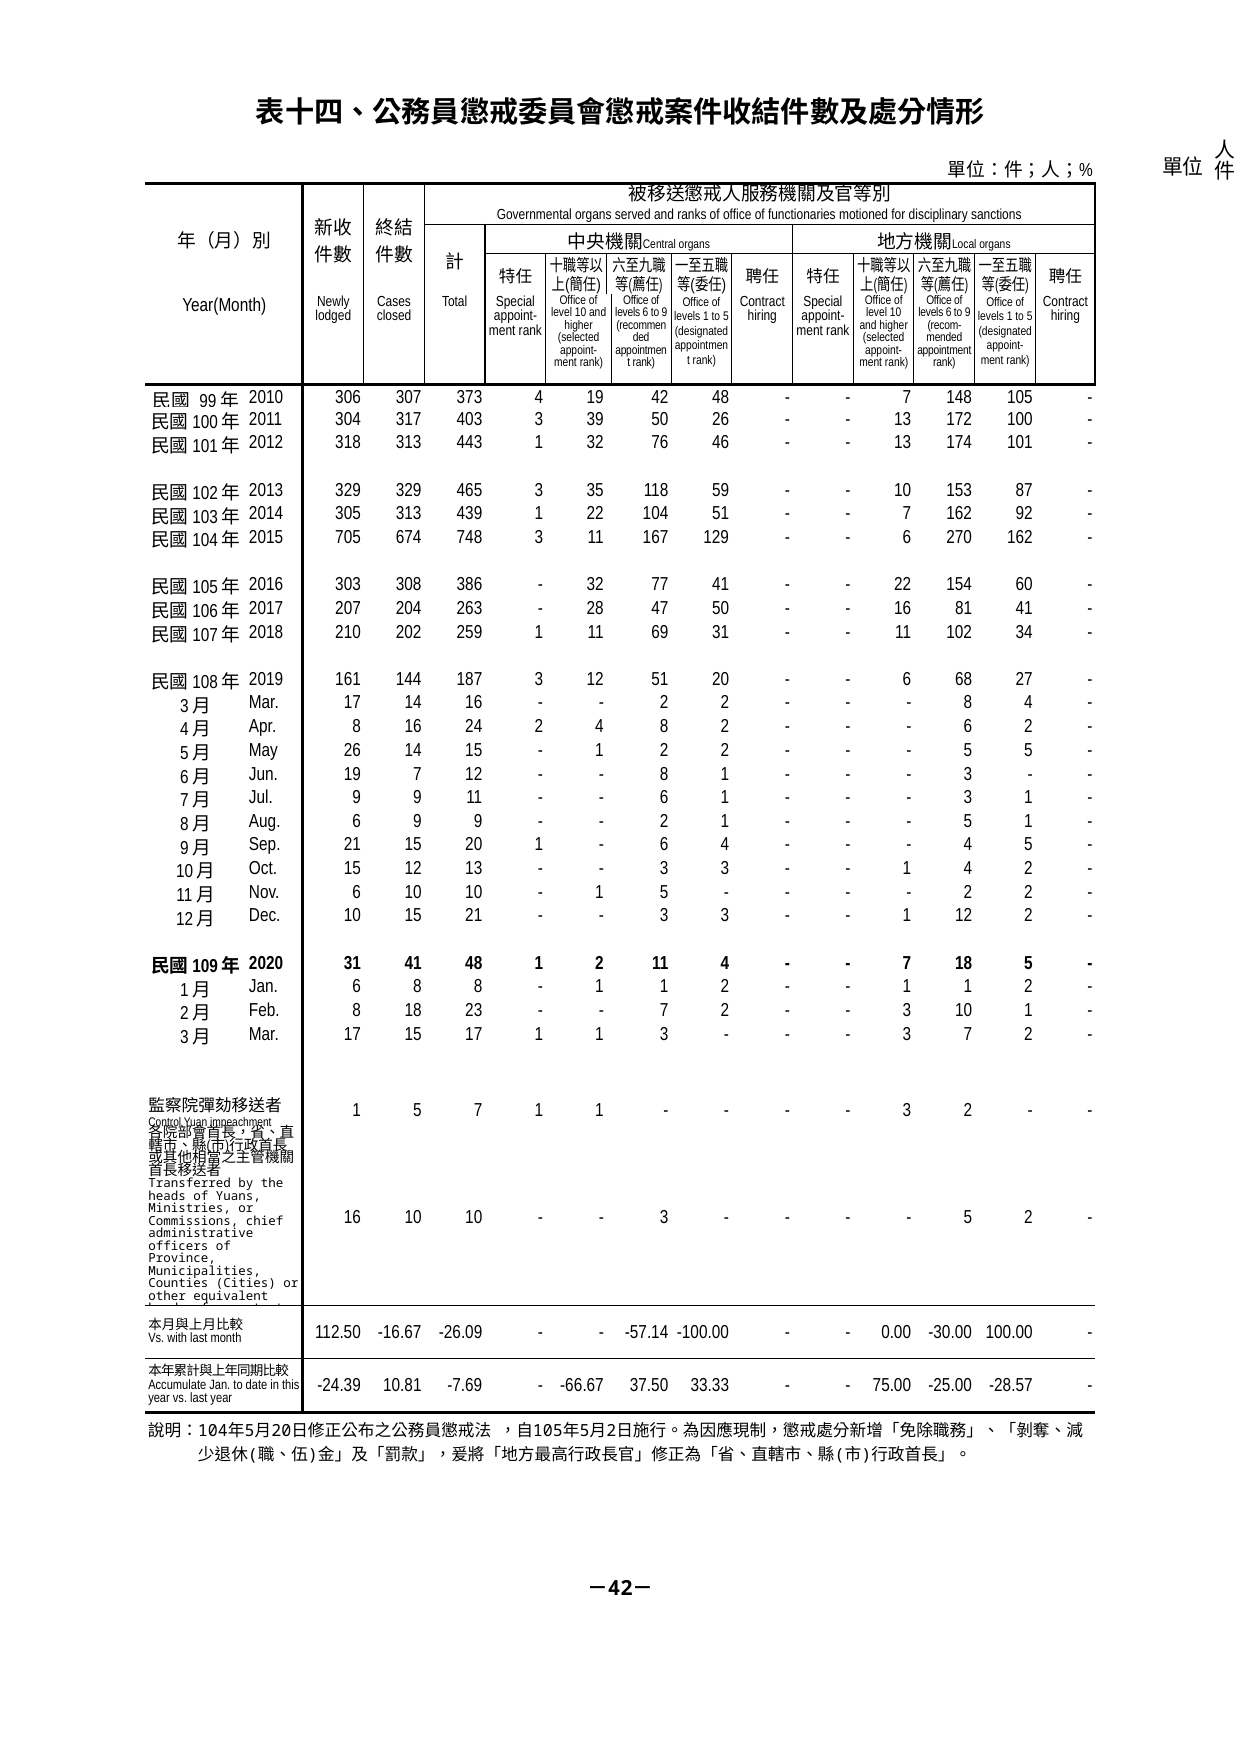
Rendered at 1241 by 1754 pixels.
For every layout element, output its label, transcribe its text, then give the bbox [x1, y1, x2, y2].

table_cell - [732, 738, 792, 761]
table_cell - [793, 1306, 853, 1358]
table_cell - [485, 1128, 546, 1305]
table_cell [793, 454, 853, 478]
table_cell - [1035, 998, 1095, 1021]
table_cell 51 [671, 501, 732, 525]
table_cell 1 [853, 903, 914, 927]
table_cell 10月 [145, 856, 246, 879]
table_cell - [1035, 596, 1095, 619]
table_cell Nov. [246, 880, 301, 903]
table_cell - [485, 1359, 546, 1411]
table_cell 5 [606, 880, 671, 903]
table_cell 4 [671, 951, 732, 974]
table_cell - [793, 1359, 853, 1411]
table_cell 2012 [246, 430, 301, 454]
table_cell 2 [485, 714, 546, 738]
table_cell - [793, 738, 853, 761]
table_cell 12 [546, 667, 606, 690]
table_cell 17 [304, 690, 363, 714]
table_cell 69 [606, 620, 671, 643]
table_cell 3 [671, 856, 732, 879]
table_cell Contract hiring [1036, 294, 1094, 383]
table_cell - [853, 880, 914, 903]
table_cell [853, 643, 914, 667]
table_cell May [246, 738, 301, 761]
table_cell - [1035, 572, 1095, 596]
table_cell [424, 643, 485, 667]
table_cell 2 [975, 974, 1035, 998]
table_cell 11 [546, 620, 606, 643]
table_cell Office of level 10 and higher (selected appoint- ment rank) [854, 294, 913, 383]
table_cell 13 [853, 407, 914, 430]
table_cell Jan. [246, 974, 301, 998]
table_cell - [485, 1306, 546, 1358]
table_cell 2 [914, 1093, 974, 1128]
table_cell 16 [424, 690, 485, 714]
table_cell 六至九職等(薦任) [607, 254, 671, 294]
table_cell - [853, 690, 914, 714]
table_cell [606, 643, 671, 667]
table_cell [304, 927, 363, 951]
table_cell 3 [606, 856, 671, 879]
table_cell - [732, 832, 792, 856]
table_cell - [485, 856, 546, 879]
table_cell - [1035, 690, 1095, 714]
table_cell - [1035, 407, 1095, 430]
table_cell [671, 549, 732, 572]
table_cell 3 [606, 903, 671, 927]
table_cell [732, 643, 792, 667]
table_cell 7 [853, 951, 914, 974]
table_cell [1035, 549, 1095, 572]
table_cell 1 [671, 761, 732, 785]
table_cell 3 [485, 525, 546, 548]
table_cell 1 [485, 501, 546, 525]
table_cell [485, 927, 546, 951]
table_cell 19 [304, 761, 363, 785]
table_cell [424, 454, 485, 478]
table_cell 民國101年 [145, 430, 246, 454]
table_cell - [546, 809, 606, 832]
table_cell 十職等以上(簡任) [546, 254, 606, 294]
table_cell 4 [485, 386, 546, 407]
table_cell Mar. [246, 1021, 301, 1045]
table_cell 317 [364, 407, 424, 430]
table_cell 2017 [246, 596, 301, 619]
table_cell - [1035, 1128, 1095, 1305]
table_cell 1 [671, 785, 732, 809]
table_cell 403 [424, 407, 485, 430]
table_cell 2 [671, 998, 732, 1021]
table_cell - [853, 761, 914, 785]
table_cell 民國107年 [145, 620, 246, 643]
table_cell 7 [424, 1093, 485, 1128]
table_cell 3 [914, 761, 974, 785]
table_cell 6 [304, 880, 363, 903]
table_cell - [732, 596, 792, 619]
table_cell [546, 1045, 606, 1069]
table_cell 十職等以上(簡任) [854, 254, 913, 294]
table_cell 22 [853, 572, 914, 596]
table_cell 2018 [246, 620, 301, 643]
table_cell 1 [914, 974, 974, 998]
table_cell 318 [304, 430, 363, 454]
table_cell 60 [975, 572, 1035, 596]
table_cell 47 [606, 596, 671, 619]
table_cell 6 [606, 832, 671, 856]
table_cell - [1035, 620, 1095, 643]
table_cell 2013 [246, 478, 301, 501]
table_cell 一至五職等(委任) [672, 254, 731, 294]
table_cell 2014 [246, 501, 301, 525]
table_cell - [853, 832, 914, 856]
table_cell 2020 [246, 951, 301, 974]
table_cell 207 [304, 596, 363, 619]
table_cell 6 [304, 974, 363, 998]
table_cell - [793, 430, 853, 454]
table_cell 8 [914, 690, 974, 714]
table_cell - [1035, 761, 1095, 785]
table_cell Dec. [246, 903, 301, 927]
table_cell [853, 549, 914, 572]
table_cell 9月 [145, 832, 246, 856]
table_cell 1 [975, 809, 1035, 832]
table_cell - [546, 856, 606, 879]
table_cell - [1035, 785, 1095, 809]
table_cell Office of levels 1 to 5 (designated appointment rank) [672, 294, 731, 383]
table_cell Special appoint- ment rank [793, 294, 853, 383]
table_cell 17 [304, 1021, 363, 1045]
table_cell 112.50 [304, 1306, 363, 1358]
table_cell 465 [424, 478, 485, 501]
table_cell 2010 [246, 386, 301, 407]
table_cell -25.00 [914, 1359, 974, 1411]
table_cell Year(Month) [145, 294, 301, 383]
table_cell 10 [364, 880, 424, 903]
table_cell [914, 927, 974, 951]
table_cell - [485, 880, 546, 903]
table_cell - [485, 974, 546, 998]
table_cell [1035, 454, 1095, 478]
table_cell - [853, 809, 914, 832]
table_cell 59 [671, 478, 732, 501]
table_cell 11 [853, 620, 914, 643]
table_cell 2 [671, 714, 732, 738]
table_cell - [671, 1128, 732, 1305]
table_cell - [793, 809, 853, 832]
table_cell 2019 [246, 667, 301, 690]
table_cell 地方機關Local organs [793, 225, 1094, 253]
table_cell 21 [304, 832, 363, 856]
table_cell - [793, 714, 853, 738]
table_cell 34 [975, 620, 1035, 643]
table_cell 187 [424, 667, 485, 690]
table_cell 174 [914, 430, 974, 454]
table_cell [975, 549, 1035, 572]
table_cell [1035, 1045, 1095, 1069]
table_cell 3月 [145, 690, 246, 714]
table_cell 監察院彈劾移送者 Control Yuan impeachment [145, 1093, 301, 1128]
table_cell [304, 454, 363, 478]
table_cell 329 [364, 478, 424, 501]
table_cell [853, 927, 914, 951]
table_cell 7 [853, 386, 914, 407]
table_cell 8 [364, 974, 424, 998]
table_cell 68 [914, 667, 974, 690]
table_cell - [793, 761, 853, 785]
table_cell 26 [304, 738, 363, 761]
table_cell 20 [671, 667, 732, 690]
table_cell 11 [424, 785, 485, 809]
table_cell 305 [304, 501, 363, 525]
table_cell - [793, 407, 853, 430]
table_cell 0.00 [853, 1306, 914, 1358]
table_cell 303 [304, 572, 363, 596]
table_cell 1 [606, 974, 671, 998]
table_cell 129 [671, 525, 732, 548]
table_cell 81 [914, 596, 974, 619]
text 說明：104年5月20日修正公布之公務員懲戒法 ，自105年5月2日施行。為因應現制，懲戒處分新增「免除職務」、「剝奪、減少退休(職、伍)金」及「罰款」，爰將「地方最高行政長官」修正為「省、直轄市、縣(市)行政首長」。 [148, 1417, 1092, 1465]
table_cell - [793, 856, 853, 879]
table_cell 2 [975, 714, 1035, 738]
table_cell - [732, 785, 792, 809]
table_cell - [732, 809, 792, 832]
table_cell - [1035, 856, 1095, 879]
table_cell 6 [304, 809, 363, 832]
table_cell Oct. [246, 856, 301, 879]
table_cell 373 [424, 386, 485, 407]
table_cell -57.14 [606, 1306, 671, 1358]
table_cell [364, 643, 424, 667]
table_cell [975, 927, 1035, 951]
table_cell - [793, 1128, 853, 1305]
table_cell 特任 [793, 254, 853, 294]
table_cell [246, 643, 301, 667]
table_cell [304, 549, 363, 572]
table_cell - [1035, 951, 1095, 974]
table_cell [853, 1045, 914, 1069]
table_cell [606, 454, 671, 478]
table_cell 4 [546, 714, 606, 738]
table_cell - [732, 1021, 792, 1045]
table_cell 2 [606, 809, 671, 832]
table_cell - [546, 690, 606, 714]
table_cell [546, 1069, 606, 1092]
table_cell 162 [975, 525, 1035, 548]
table_cell 15 [364, 832, 424, 856]
table_header 新收件數 [304, 185, 363, 294]
table_cell 聘任 [1036, 254, 1094, 294]
table_cell 304 [304, 407, 363, 430]
table_cell 2 [975, 880, 1035, 903]
table_cell 17 [424, 1021, 485, 1045]
table_cell Office of levels 6 to 9 (recommended appointment rank) [612, 294, 671, 383]
table_cell 92 [975, 501, 1035, 525]
table_cell 1 [546, 738, 606, 761]
table_cell 1 [485, 620, 546, 643]
table_cell 41 [671, 572, 732, 596]
table_cell - [1035, 880, 1095, 903]
table_cell - [546, 903, 606, 927]
table_cell [546, 643, 606, 667]
table_cell 31 [304, 951, 363, 974]
table_cell 8 [424, 974, 485, 998]
table_cell 41 [364, 951, 424, 974]
table_cell 6 [914, 714, 974, 738]
table_cell 32 [546, 430, 606, 454]
table_cell 10 [424, 1128, 485, 1305]
table_cell - [732, 572, 792, 596]
table_cell 14 [364, 690, 424, 714]
table_cell - [793, 620, 853, 643]
table_cell 306 [304, 386, 363, 407]
table_cell 5 [914, 738, 974, 761]
table_cell [246, 1069, 301, 1092]
table_cell 7月 [145, 785, 246, 809]
table_cell - [732, 1093, 792, 1128]
table_cell 2 [606, 738, 671, 761]
table_header 被移送懲戒人服務機關及官等別 Governmental organs served and ranks of office of functionaries motioned for disciplinary sanctions [425, 185, 1094, 223]
table_cell - [546, 785, 606, 809]
table_cell - [732, 478, 792, 501]
table_cell - [793, 785, 853, 809]
table_cell 39 [546, 407, 606, 430]
table_cell 8 [304, 714, 363, 738]
table_cell [485, 643, 546, 667]
table_cell 9 [304, 785, 363, 809]
table_cell 5 [914, 809, 974, 832]
table_cell Sep. [246, 832, 301, 856]
table_cell - [732, 430, 792, 454]
table_cell 443 [424, 430, 485, 454]
table_cell [485, 454, 546, 478]
table_cell - [793, 478, 853, 501]
table_cell [914, 1069, 974, 1092]
table_cell 18 [364, 998, 424, 1021]
table_cell 6月 [145, 761, 246, 785]
table_cell - [853, 785, 914, 809]
table_cell - [732, 690, 792, 714]
table_cell 5 [975, 951, 1035, 974]
table_header 年（月）別 [145, 185, 301, 294]
table_cell 14 [364, 738, 424, 761]
table_cell [671, 1045, 732, 1069]
table_cell - [1035, 525, 1095, 548]
table_cell 12月 [145, 903, 246, 927]
table_cell 9 [424, 809, 485, 832]
table_cell 32 [546, 572, 606, 596]
table_cell 1 [546, 974, 606, 998]
table_cell -66.67 [546, 1359, 606, 1411]
table_cell - [732, 714, 792, 738]
table_cell - [606, 1093, 671, 1128]
table_cell Feb. [246, 998, 301, 1021]
table_cell 161 [304, 667, 363, 690]
table_cell [364, 1045, 424, 1069]
table_cell 本年累計與上年同期比較 Accumulate Jan. to date in this year vs. last year [145, 1359, 301, 1411]
table_cell [246, 454, 301, 478]
table_cell 76 [606, 430, 671, 454]
table_cell [914, 643, 974, 667]
table_cell - [975, 1093, 1035, 1128]
table_cell [606, 1045, 671, 1069]
table_cell 22 [546, 501, 606, 525]
table_cell - [732, 407, 792, 430]
table_cell 3月 [145, 1021, 246, 1045]
table_cell 75.00 [853, 1359, 914, 1411]
table_cell 13 [853, 430, 914, 454]
table_cell 102 [914, 620, 974, 643]
table_cell 4 [671, 832, 732, 856]
table_cell 202 [364, 620, 424, 643]
table_cell - [793, 572, 853, 596]
table_cell 11 [606, 951, 671, 974]
table_cell [364, 549, 424, 572]
table_cell [246, 1045, 301, 1069]
table_cell 329 [304, 478, 363, 501]
table_cell - [1035, 809, 1095, 832]
table_cell [424, 927, 485, 951]
table_cell 2015 [246, 525, 301, 548]
table_cell [546, 454, 606, 478]
table_cell - [732, 620, 792, 643]
table_cell 6 [853, 525, 914, 548]
table_cell 民國108年 [145, 667, 246, 690]
table_cell [304, 1069, 363, 1092]
table_cell - [1035, 478, 1095, 501]
table_cell [485, 1045, 546, 1069]
table_cell [246, 927, 301, 951]
table_cell 46 [671, 430, 732, 454]
table_cell 7 [606, 998, 671, 1021]
table_cell 3 [671, 903, 732, 927]
table_cell -28.57 [975, 1359, 1035, 1411]
table_cell - [732, 856, 792, 879]
table_cell - [732, 761, 792, 785]
table_cell - [975, 761, 1035, 785]
table_cell 15 [304, 856, 363, 879]
table_cell [145, 549, 246, 572]
table_cell 12 [914, 903, 974, 927]
table_cell 民國109年 [145, 951, 246, 974]
table_cell -16.67 [364, 1306, 424, 1358]
table_cell 民國100年 [145, 407, 246, 430]
table_cell 15 [364, 903, 424, 927]
table_cell 386 [424, 572, 485, 596]
table_cell 2 [671, 690, 732, 714]
table_cell 27 [975, 667, 1035, 690]
table_cell [732, 454, 792, 478]
table_cell 101 [975, 430, 1035, 454]
table_cell - [485, 738, 546, 761]
table_cell [246, 549, 301, 572]
table_cell 10 [304, 903, 363, 927]
table_cell - [485, 998, 546, 1021]
table_cell 28 [546, 596, 606, 619]
table_cell 4 [914, 832, 974, 856]
table_cell [793, 643, 853, 667]
table_cell 2016 [246, 572, 301, 596]
table_cell - [1035, 738, 1095, 761]
table_cell 12 [424, 761, 485, 785]
table_cell 439 [424, 501, 485, 525]
table_cell 各院部會首長，省、直轄市、縣(市)行政首長或其他相當之主管機關首長移送者 Transferred by the heads of Yuans, Ministries, or Commissions, chief administrative officers of Province, Municipalities, Counties (Cities) or other equivalent heads of competent authorities [145, 1128, 301, 1305]
table_cell Aug. [246, 809, 301, 832]
table_cell - [485, 785, 546, 809]
table_cell 6 [853, 667, 914, 690]
table_cell 1 [485, 832, 546, 856]
table_cell 41 [975, 596, 1035, 619]
table_cell 31 [671, 620, 732, 643]
table_cell [364, 927, 424, 951]
table_cell 18 [914, 951, 974, 974]
table_cell 10.81 [364, 1359, 424, 1411]
table_cell - [485, 903, 546, 927]
table_cell 162 [914, 501, 974, 525]
table_cell 50 [671, 596, 732, 619]
table_cell 9 [364, 785, 424, 809]
table_cell - [1035, 832, 1095, 856]
table_cell [606, 549, 671, 572]
table_cell 16 [853, 596, 914, 619]
table_cell 20 [424, 832, 485, 856]
table_cell 2 [975, 856, 1035, 879]
table_cell [1035, 1069, 1095, 1092]
table_cell - [671, 1093, 732, 1128]
table_cell 5月 [145, 738, 246, 761]
table_cell - [732, 974, 792, 998]
table_cell - [853, 1128, 914, 1305]
table_cell 1 [485, 430, 546, 454]
text 人件 [1212, 139, 1240, 182]
table_cell 1 [485, 1093, 546, 1128]
table_cell 5 [914, 1128, 974, 1305]
table_cell 1 [304, 1093, 363, 1128]
table_cell - [732, 501, 792, 525]
table_cell 1 [485, 951, 546, 974]
table_cell - [793, 525, 853, 548]
table_cell 167 [606, 525, 671, 548]
table_cell 1 [853, 856, 914, 879]
table_cell 3 [853, 1021, 914, 1045]
table_cell 2 [975, 903, 1035, 927]
table_cell Cases closed [364, 294, 424, 383]
table_cell - [732, 951, 792, 974]
table_cell 105 [975, 386, 1035, 407]
table_cell [975, 643, 1035, 667]
table_cell -24.39 [304, 1359, 363, 1411]
table_cell 153 [914, 478, 974, 501]
table_cell 16 [304, 1128, 363, 1305]
table_cell Apr. [246, 714, 301, 738]
table_cell 77 [606, 572, 671, 596]
table_cell [304, 1045, 363, 1069]
table_cell 48 [424, 951, 485, 974]
table_cell 26 [671, 407, 732, 430]
table_cell [732, 927, 792, 951]
table_cell 3 [485, 407, 546, 430]
table_cell 270 [914, 525, 974, 548]
text 單位： [1162, 150, 1212, 176]
table_cell - [1035, 714, 1095, 738]
table_cell [975, 1069, 1035, 1092]
table_cell - [732, 667, 792, 690]
table_cell 1 [546, 880, 606, 903]
table_cell - [1035, 1359, 1095, 1411]
table_cell 3 [606, 1128, 671, 1305]
table_cell 1 [546, 1093, 606, 1128]
table_cell - [793, 667, 853, 690]
table_cell 10 [853, 478, 914, 501]
table_cell - [732, 880, 792, 903]
table_cell 聘任 [732, 254, 792, 294]
table_cell 3 [853, 1093, 914, 1128]
table_cell 3 [606, 1021, 671, 1045]
table_cell 2011 [246, 407, 301, 430]
table_cell - [1035, 1021, 1095, 1045]
table_cell 3 [853, 998, 914, 1021]
table_cell 民國105年 [145, 572, 246, 596]
table_cell 15 [364, 1021, 424, 1045]
table_cell 3 [485, 478, 546, 501]
table_cell 210 [304, 620, 363, 643]
table_cell - [546, 832, 606, 856]
table_cell 35 [546, 478, 606, 501]
table_cell 2 [606, 690, 671, 714]
table_cell 42 [606, 386, 671, 407]
table_cell [914, 549, 974, 572]
table_cell - [1035, 386, 1095, 407]
table_cell [914, 1045, 974, 1069]
table_cell - [485, 809, 546, 832]
table_cell Jul. [246, 785, 301, 809]
table_cell [732, 549, 792, 572]
table_cell 4 [914, 856, 974, 879]
table_cell 7 [364, 761, 424, 785]
table_cell Jun. [246, 761, 301, 785]
table_cell - [793, 690, 853, 714]
table_cell 23 [424, 998, 485, 1021]
table_cell -26.09 [424, 1306, 485, 1358]
table_cell [793, 1045, 853, 1069]
table_cell - [732, 903, 792, 927]
table_cell 7 [853, 501, 914, 525]
table_cell 2 [914, 880, 974, 903]
table_cell - [732, 1359, 792, 1411]
table_cell 10 [424, 880, 485, 903]
table_cell - [732, 525, 792, 548]
table_cell - [793, 903, 853, 927]
table_cell [1035, 927, 1095, 951]
table_cell -7.69 [424, 1359, 485, 1411]
table_cell Mar. [246, 690, 301, 714]
table_cell 87 [975, 478, 1035, 501]
table_cell - [546, 1128, 606, 1305]
table_cell 308 [364, 572, 424, 596]
table_cell 民國 99年 [145, 386, 246, 407]
table_cell - [793, 998, 853, 1021]
table_cell 5 [364, 1093, 424, 1128]
table_cell Total [425, 294, 484, 383]
table_cell 7 [914, 1021, 974, 1045]
table_cell 2 [546, 951, 606, 974]
table_cell - [732, 386, 792, 407]
table_cell 六至九職等(薦任) [914, 254, 974, 294]
table_cell 1 [546, 1021, 606, 1045]
table_cell 8月 [145, 809, 246, 832]
table_cell 19 [546, 386, 606, 407]
table_cell 313 [364, 430, 424, 454]
table_cell Newly lodged [304, 294, 363, 383]
table_cell - [1035, 667, 1095, 690]
table_cell 100 [975, 407, 1035, 430]
table_cell Office of levels 6 to 9 (recom- mended appointment rank) [914, 294, 974, 383]
table_cell -30.00 [914, 1306, 974, 1358]
table_cell 263 [424, 596, 485, 619]
table_cell 748 [424, 525, 485, 548]
table_cell 4月 [145, 714, 246, 738]
table_cell 12 [364, 856, 424, 879]
table_cell 2 [975, 1021, 1035, 1045]
table_cell 674 [364, 525, 424, 548]
table_cell 2月 [145, 998, 246, 1021]
table_cell - [793, 596, 853, 619]
table_cell 1月 [145, 974, 246, 998]
table_cell Office of levels 1 to 5 (designated appoint- ment rank) [975, 294, 1035, 383]
table_cell - [793, 501, 853, 525]
table_cell - [793, 832, 853, 856]
table_cell - [485, 690, 546, 714]
table_cell 10 [364, 1128, 424, 1305]
table_cell [364, 1069, 424, 1092]
table_cell [145, 1045, 246, 1069]
table_cell 21 [424, 903, 485, 927]
table_cell 9 [364, 809, 424, 832]
table_cell [853, 454, 914, 478]
table_cell [671, 927, 732, 951]
table_cell - [485, 572, 546, 596]
table_cell Office of level 10 and higher (selected appoint- ment rank) [546, 294, 611, 383]
table_cell 204 [364, 596, 424, 619]
table_cell 307 [364, 386, 424, 407]
table_cell 民國102年 [145, 478, 246, 501]
table_cell 計 [425, 225, 484, 294]
table_cell [793, 549, 853, 572]
table_cell 特任 [486, 254, 545, 294]
table_cell - [732, 998, 792, 1021]
table_cell 6 [606, 785, 671, 809]
table_cell [145, 1069, 246, 1092]
table_cell 一至五職等(委任) [975, 254, 1035, 294]
table_cell 3 [485, 667, 546, 690]
table_cell 16 [364, 714, 424, 738]
table_cell 1 [671, 809, 732, 832]
table_cell Contract hiring [732, 294, 792, 383]
table_cell 3 [914, 785, 974, 809]
text 單位：件；人；% [148, 155, 1092, 182]
table_cell 154 [914, 572, 974, 596]
table_cell 2 [975, 1128, 1035, 1305]
table_cell - [853, 714, 914, 738]
text [1162, 176, 1240, 183]
table_cell [671, 643, 732, 667]
table_cell [853, 1069, 914, 1092]
table_cell 中央機關Central organs [486, 225, 792, 253]
table_cell 104 [606, 501, 671, 525]
table_cell 11 [546, 525, 606, 548]
table_cell - [485, 596, 546, 619]
table_cell [145, 927, 246, 951]
table_cell - [793, 1093, 853, 1128]
table_cell [975, 454, 1035, 478]
table_cell - [1035, 1093, 1095, 1128]
table_cell 民國106年 [145, 596, 246, 619]
table_cell [546, 549, 606, 572]
table_cell 24 [424, 714, 485, 738]
table_cell 259 [424, 620, 485, 643]
table_header 終結件數 [364, 185, 424, 294]
table_cell 4 [975, 690, 1035, 714]
table_cell - [853, 738, 914, 761]
table_cell 8 [606, 761, 671, 785]
table_cell [793, 1069, 853, 1092]
table_cell [145, 643, 246, 667]
table_cell [732, 1045, 792, 1069]
table_cell - [793, 974, 853, 998]
table_cell 本月與上月比較 Vs. with last month [145, 1306, 301, 1358]
table_cell [975, 1045, 1035, 1069]
table_cell - [732, 1306, 792, 1358]
table_cell - [732, 1128, 792, 1305]
table_cell 50 [606, 407, 671, 430]
table_cell [606, 927, 671, 951]
table_cell [1035, 643, 1095, 667]
table_cell - [546, 1306, 606, 1358]
table_cell - [793, 386, 853, 407]
table_cell Special appoint- ment rank [486, 294, 545, 383]
table_cell [304, 643, 363, 667]
table_cell [546, 927, 606, 951]
table_cell 10 [914, 998, 974, 1021]
table_cell - [793, 951, 853, 974]
table_cell [145, 454, 246, 478]
table_cell - [1035, 1306, 1095, 1358]
table_cell 民國103年 [145, 501, 246, 525]
table_cell [671, 1069, 732, 1092]
table_cell 313 [364, 501, 424, 525]
table_cell [793, 927, 853, 951]
table_cell 11月 [145, 880, 246, 903]
table_cell [364, 454, 424, 478]
table_cell 民國104年 [145, 525, 246, 548]
table_cell 48 [671, 386, 732, 407]
table_cell - [793, 880, 853, 903]
table_cell - [546, 998, 606, 1021]
table_cell 37.50 [606, 1359, 671, 1411]
table_cell 100.00 [975, 1306, 1035, 1358]
table_cell [485, 549, 546, 572]
table_cell 15 [424, 738, 485, 761]
table_cell 5 [975, 832, 1035, 856]
table_cell - [1035, 903, 1095, 927]
table_cell - [1035, 501, 1095, 525]
text 表十四、公務員懲戒委員會懲戒案件收結件數及處分情形 [148, 89, 1092, 131]
table_cell - [1035, 974, 1095, 998]
table_cell [732, 1069, 792, 1092]
table_cell 51 [606, 667, 671, 690]
table_cell [671, 454, 732, 478]
table_cell 705 [304, 525, 363, 548]
table_cell 13 [424, 856, 485, 879]
table_cell 144 [364, 667, 424, 690]
table_cell 1 [853, 974, 914, 998]
table_cell 2 [671, 738, 732, 761]
table_cell [914, 454, 974, 478]
table_cell 5 [975, 738, 1035, 761]
table_cell 8 [606, 714, 671, 738]
table_cell 8 [304, 998, 363, 1021]
table_cell [424, 1045, 485, 1069]
table_cell [424, 1069, 485, 1092]
table_cell [485, 1069, 546, 1092]
table_cell [606, 1069, 671, 1092]
table_cell 118 [606, 478, 671, 501]
table_cell 1 [485, 1021, 546, 1045]
table_cell - [671, 1021, 732, 1045]
table_cell 33.33 [671, 1359, 732, 1411]
table_cell -100.00 [671, 1306, 732, 1358]
table_cell - [793, 1021, 853, 1045]
table_cell 172 [914, 407, 974, 430]
table_cell - [485, 761, 546, 785]
table_cell 1 [975, 998, 1035, 1021]
table_cell - [1035, 430, 1095, 454]
table_cell [424, 549, 485, 572]
table_cell 1 [975, 785, 1035, 809]
table_cell - [546, 761, 606, 785]
table_cell 2 [671, 974, 732, 998]
table_cell - [671, 880, 732, 903]
table_cell 148 [914, 386, 974, 407]
